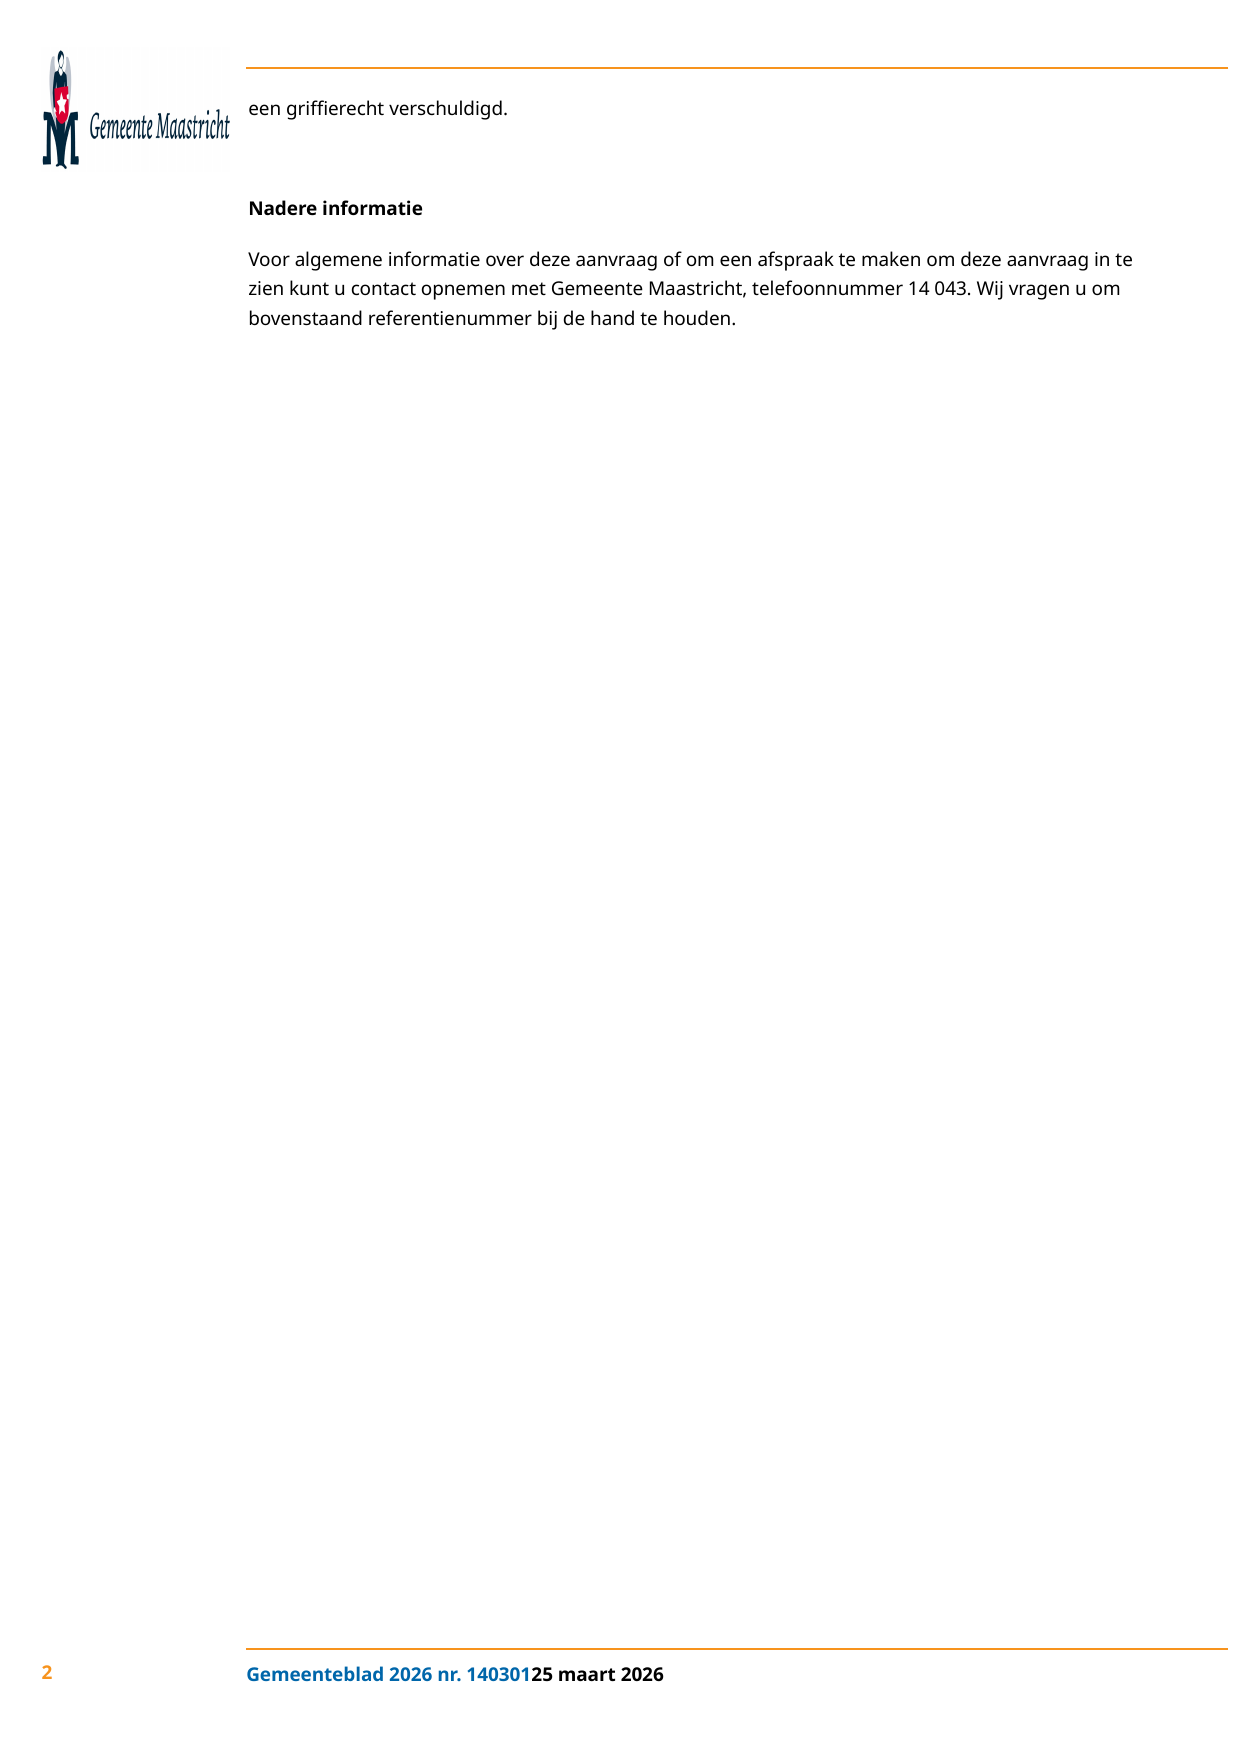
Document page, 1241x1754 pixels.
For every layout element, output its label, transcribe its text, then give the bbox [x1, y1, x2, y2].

text Nadere informatie [248, 196, 1152, 221]
text Voor algemene informatie over deze aanvraag of om een afspraak te maken om deze aanvraag in te zien kunt u contact opnemen met Gemeente Maastricht, telefoonnummer 14 043. Wij vragen u om bovenstaand referentienummer bij de hand te houden. [248, 246, 1152, 331]
picture [41, 47, 231, 172]
text een griffierecht verschuldigd. [248, 95, 1152, 121]
